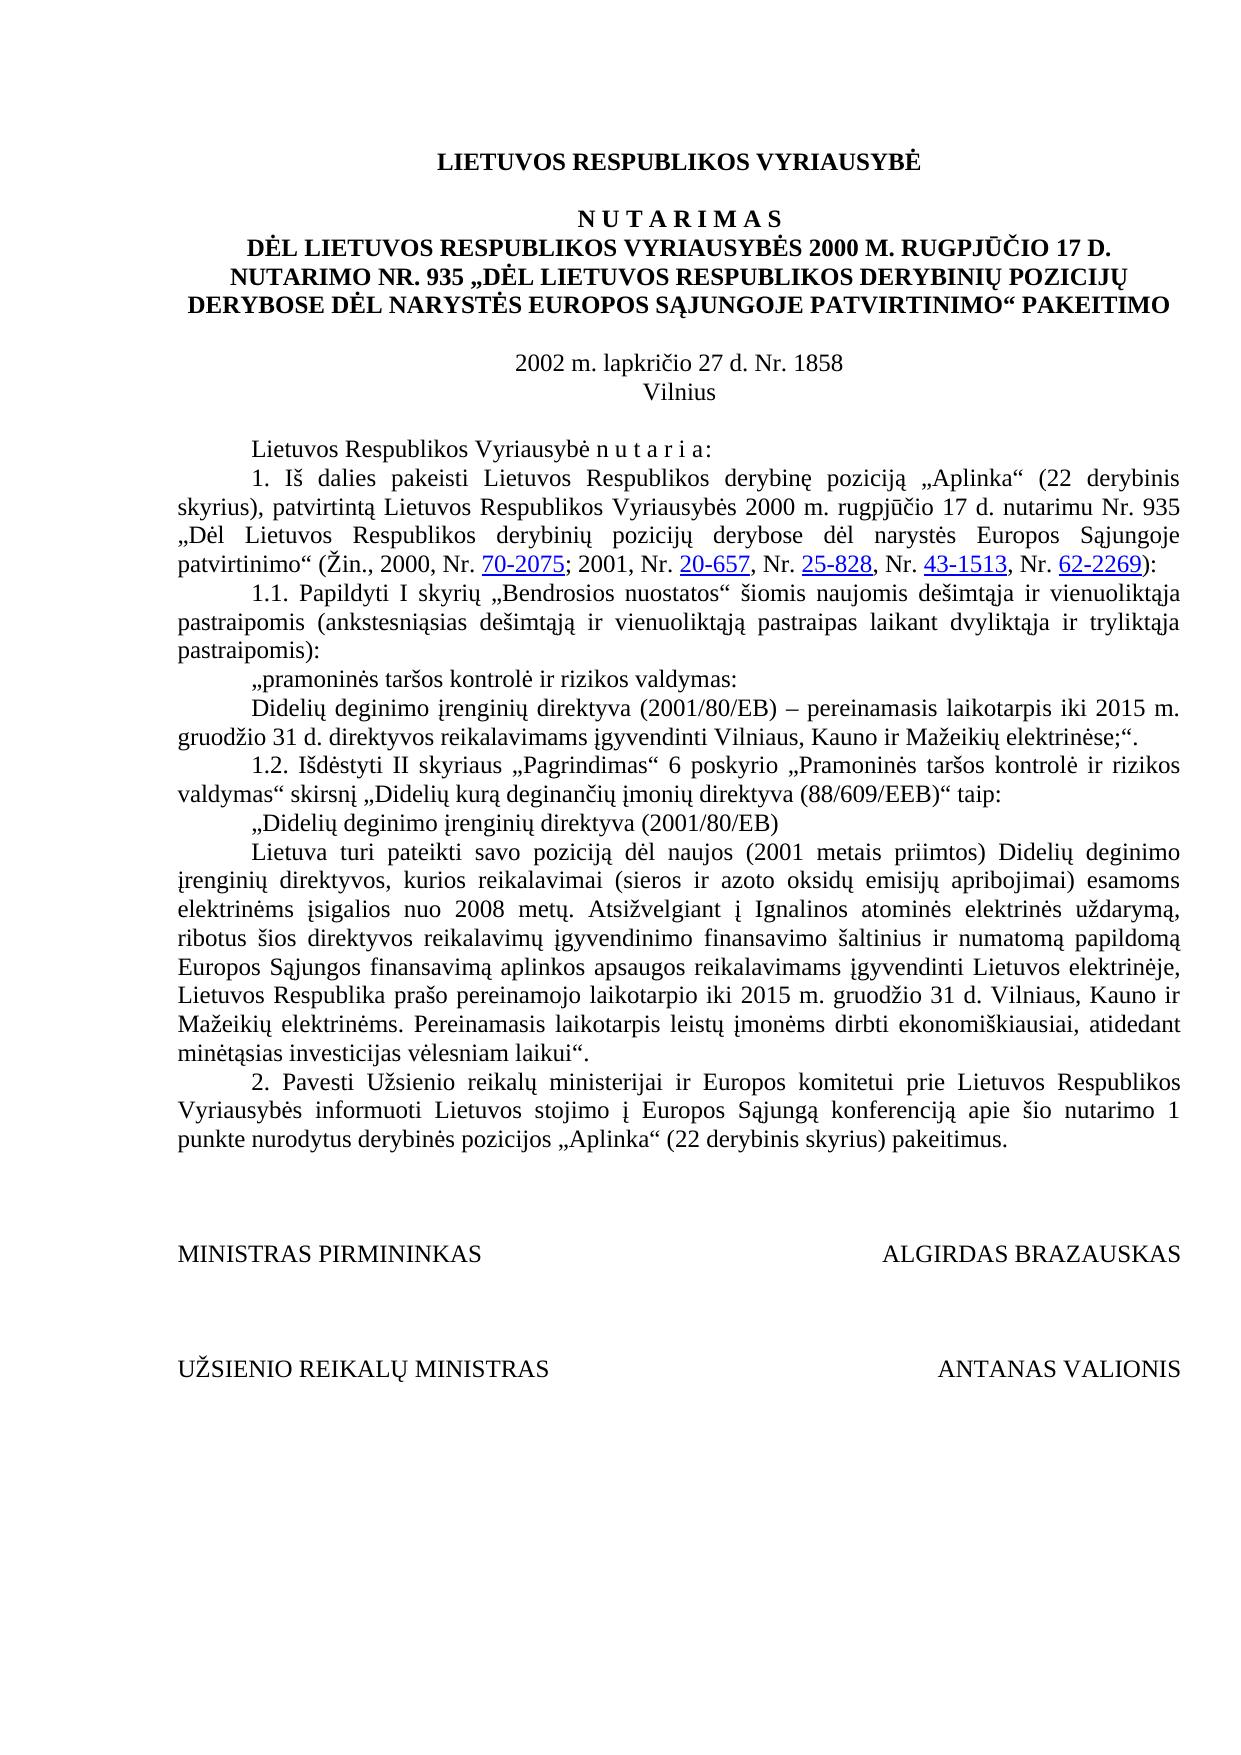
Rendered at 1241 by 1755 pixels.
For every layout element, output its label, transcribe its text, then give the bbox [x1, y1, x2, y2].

text MINISTRAS PIRMININKAS ALGIRDAS BRAZAUSKAS [177, 1239, 1181, 1268]
text N U T A R I M A S [177, 204, 1181, 233]
text „pramoninės taršos kontrolė ir rizikos valdymas: [177, 664, 1181, 693]
text DĖL LIETUVOS RESPUBLIKOS VYRIAUSYBĖS 2000 M. RUGPJŪČIO 17 D. NUTARIMO NR. 935 „DĖL LIETUVOS RESPUBLIKOS DERYBINIŲ POZICIJŲ DERYBOSE DĖL NARYSTĖS EUROPOS SĄJUNGOJE PATVIRTINIMO“ PAKEITIMO [177, 233, 1181, 319]
text 2002 m. lapkričio 27 d. Nr. 1858 [177, 348, 1181, 377]
text Vilnius [177, 377, 1181, 406]
text Didelių deginimo įrenginių direktyva (2001/80/EB) – pereinamasis laikotarpis iki 2015 m. gruodžio 31 d. direktyvos reikalavimams įgyvendinti Vilniaus, Kauno ir Mažeikių elektrinėse;“. [177, 693, 1181, 751]
text Lietuva turi pateikti savo poziciją dėl naujos (2001 metais priimtos) Didelių deginimo įrenginių direktyvos, kurios reikalavimai (sieros ir azoto oksidų emisijų apribojimai) esamoms elektrinėms įsigalios nuo 2008 metų. Atsižvelgiant į Ignalinos atominės elektrinės uždarymą, ribotus šios direktyvos reikalavimų įgyvendinimo finansavimo šaltinius ir numatomą papildomą Europos Sąjungos finansavimą aplinkos apsaugos reikalavimams įgyvendinti Lietuvos elektrinėje, Lietuvos Respublika prašo pereinamojo laikotarpio iki 2015 m. gruodžio 31 d. Vilniaus, Kauno ir Mažeikių elektrinėms. Pereinamasis laikotarpis leistų įmonėms dirbti ekonomiškiausiai, atidedant minėtąsias investicijas vėlesniam laikui“. [177, 837, 1181, 1067]
text 1.2. Išdėstyti II skyriaus „Pagrindimas“ 6 poskyrio „Pramoninės taršos kontrolė ir rizikos valdymas“ skirsnį „Didelių kurą deginančių įmonių direktyva (88/609/EEB)“ taip: [177, 751, 1181, 808]
text 2. Pavesti Užsienio reikalų ministerijai ir Europos komitetui prie Lietuvos Respublikos Vyriausybės informuoti Lietuvos stojimo į Europos Sąjungą konferenciją apie šio nutarimo 1 punkte nurodytus derybinės pozicijos „Aplinka“ (22 derybinis skyrius) pakeitimus. [177, 1067, 1181, 1153]
text 1. Iš dalies pakeisti Lietuvos Respublikos derybinę poziciją „Aplinka“ (22 derybinis skyrius), patvirtintą Lietuvos Respublikos Vyriausybės 2000 m. rugpjūčio 17 d. nutarimu Nr. 935 „Dėl Lietuvos Respublikos derybinių pozicijų derybose dėl narystės Europos Sąjungoje patvirtinimo“ (Žin., 2000, Nr. 70-2075; 2001, Nr. 20-657, Nr. 25-828, Nr. 43-1513, Nr. 62-2269): [177, 463, 1181, 578]
text LIETUVOS RESPUBLIKOS VYRIAUSYBĖ [177, 147, 1181, 176]
text UŽSIENIO REIKALŲ MINISTRAS ANTANAS VALIONIS [177, 1354, 1181, 1383]
text Lietuvos Respublikos Vyriausybė nutaria: [177, 434, 1181, 463]
text „Didelių deginimo įrenginių direktyva (2001/80/EB) [177, 808, 1181, 837]
text 1.1. Papildyti I skyrių „Bendrosios nuostatos“ šiomis naujomis dešimtąja ir vienuoliktąja pastraipomis (ankstesniąsias dešimtąją ir vienuoliktąją pastraipas laikant dvyliktąja ir tryliktąja pastraipomis): [177, 578, 1181, 664]
